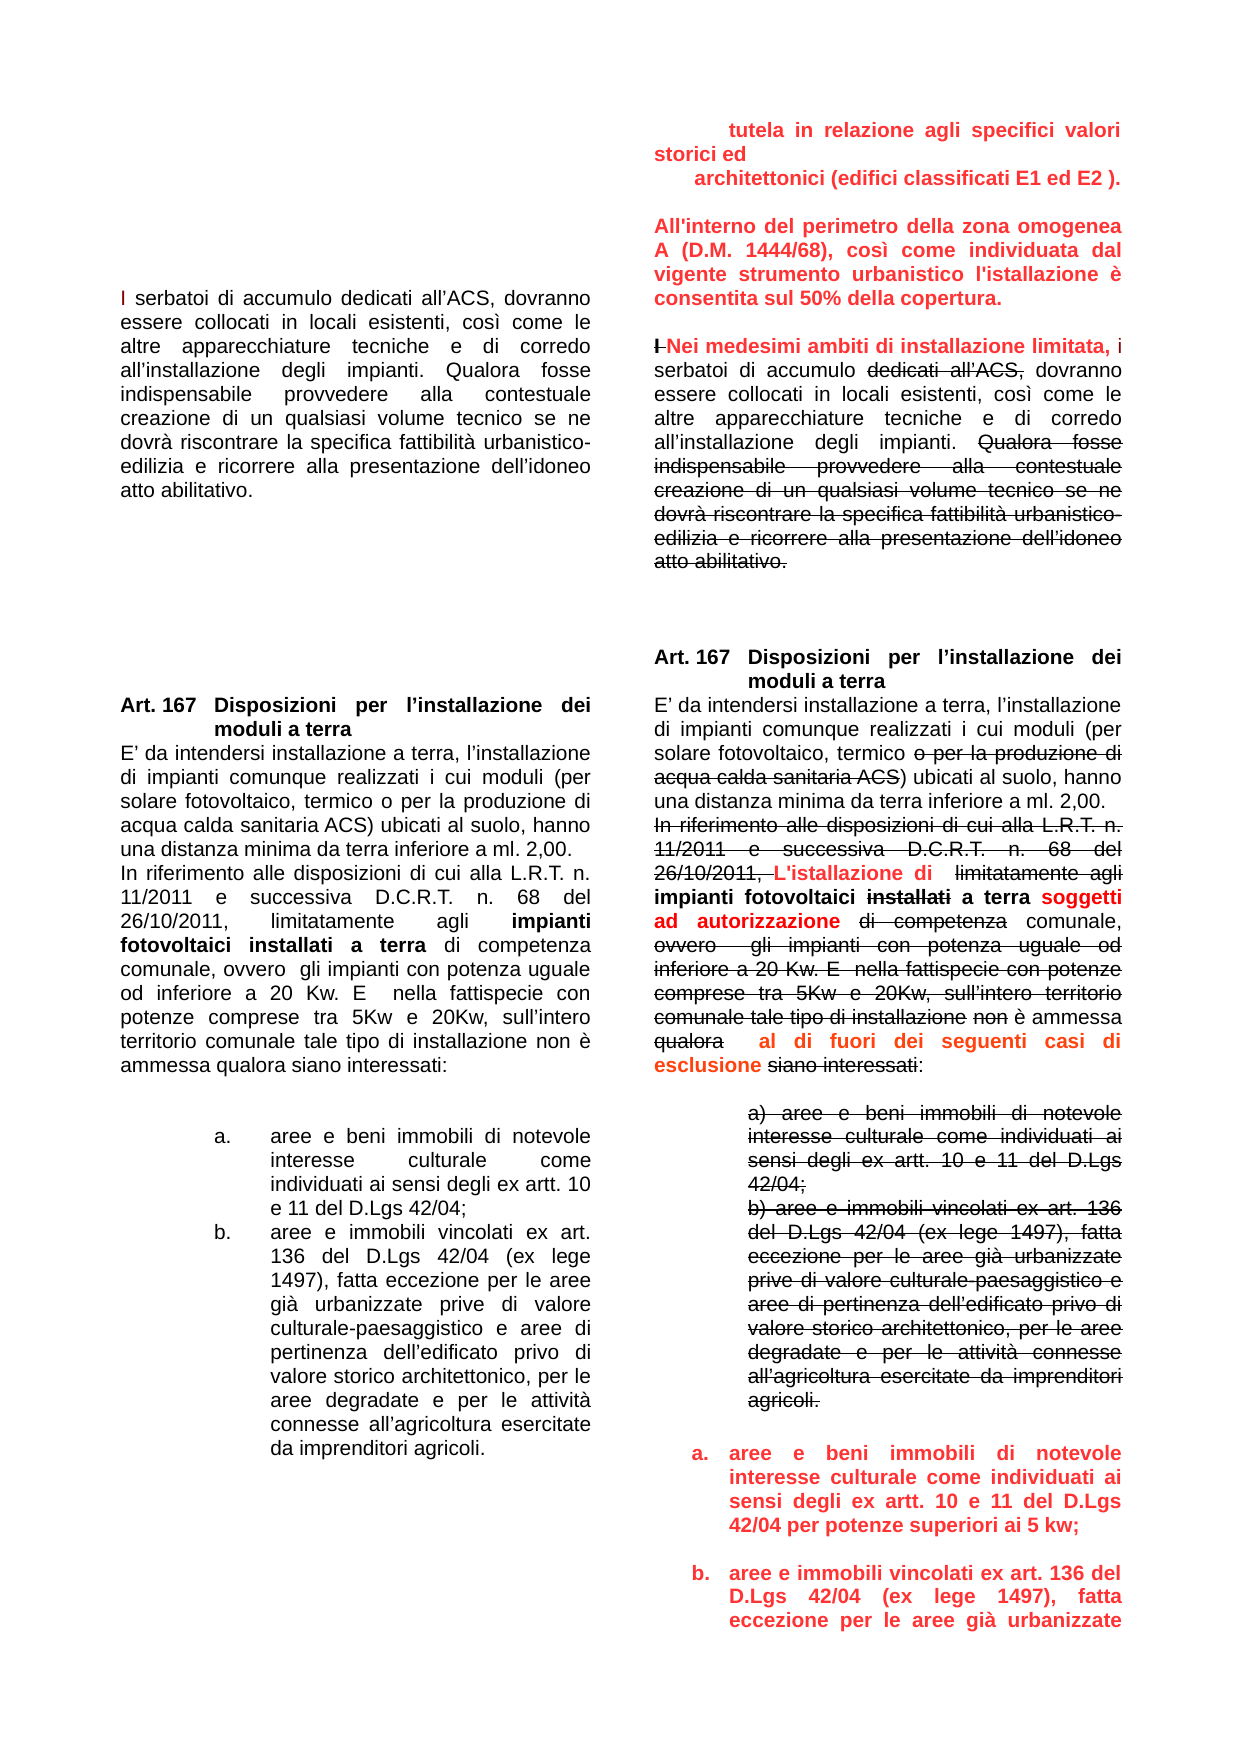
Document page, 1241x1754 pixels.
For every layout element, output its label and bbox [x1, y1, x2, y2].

table_cell [591, 118, 654, 1632]
